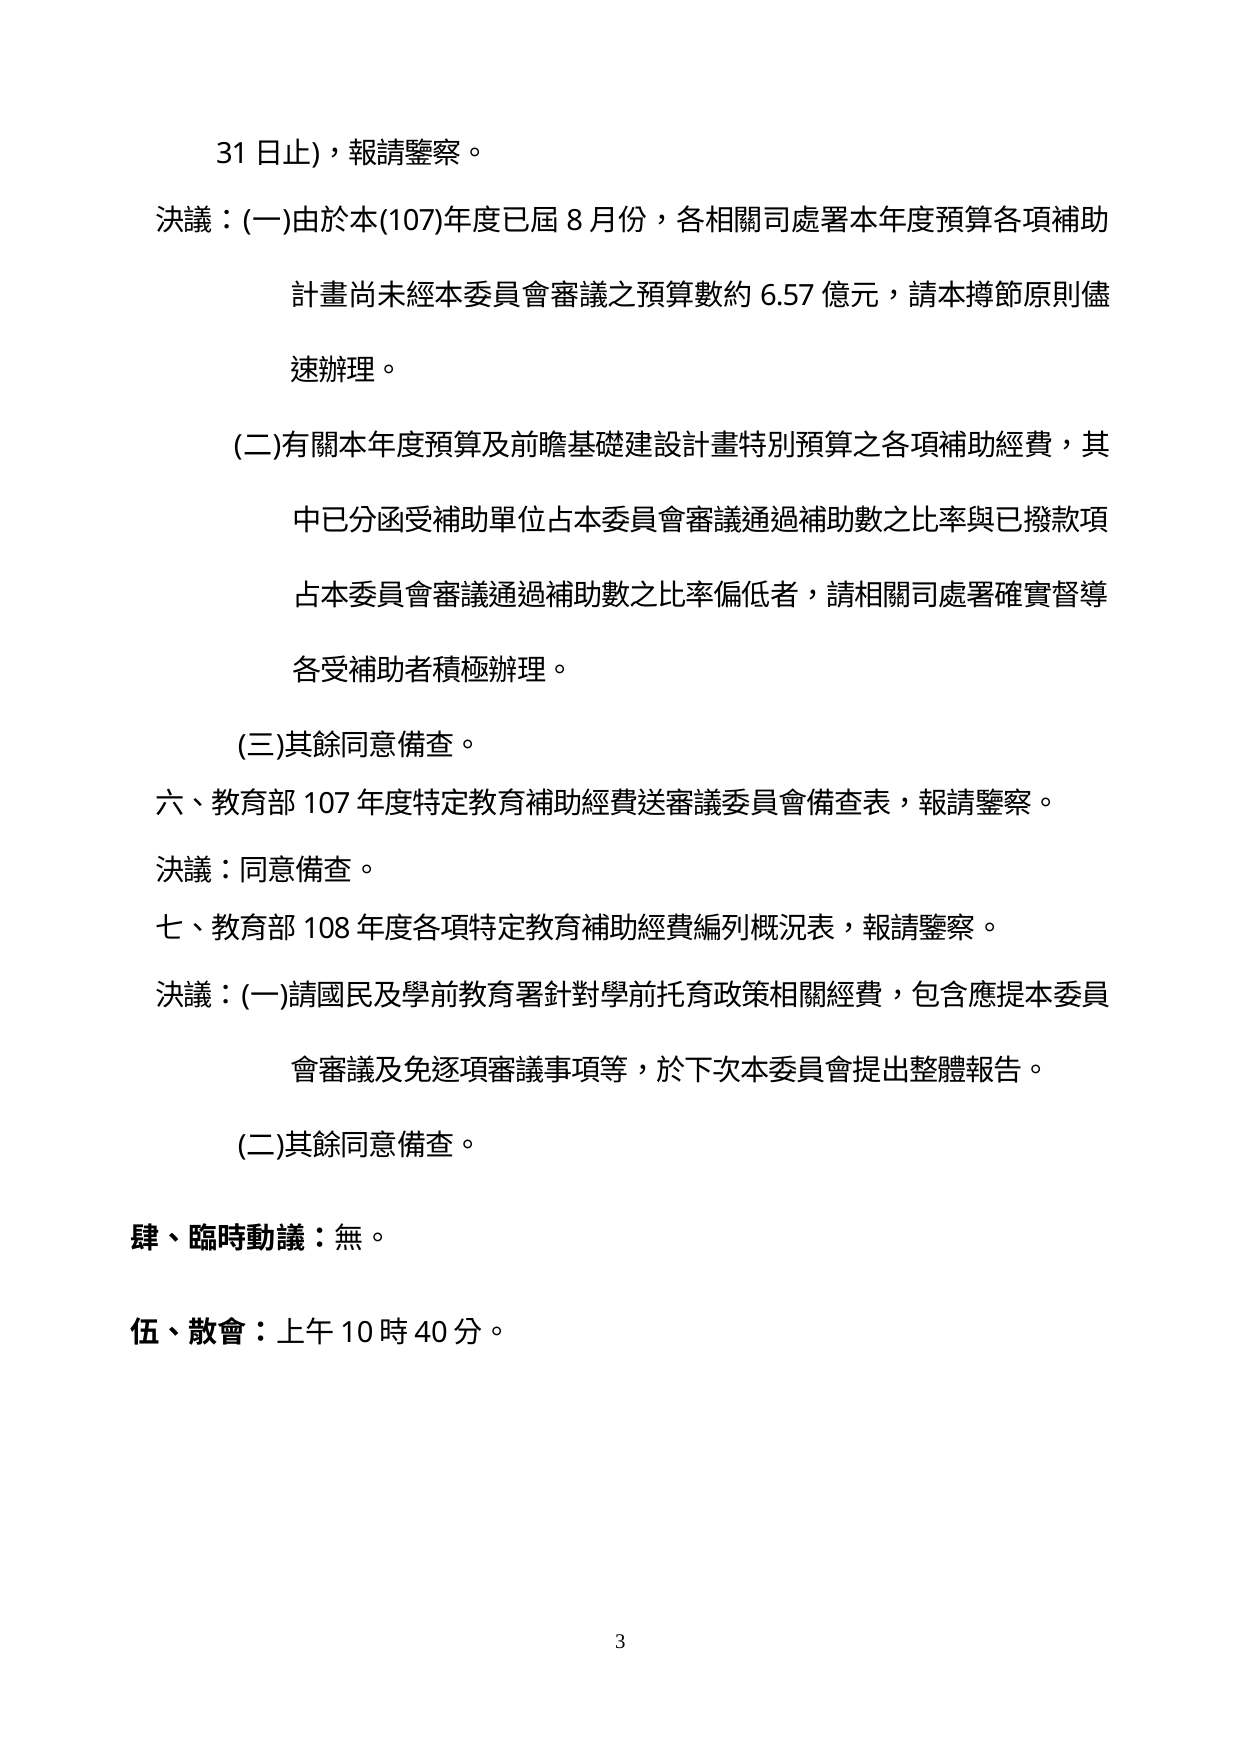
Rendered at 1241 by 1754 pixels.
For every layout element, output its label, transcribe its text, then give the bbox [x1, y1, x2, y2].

text 決議：(一)請國民及學前教育署針對學前托育政策相關經費，包含應提本委員會審議及免逐項審議事項等，於下次本委員會提出整體報告。 [155, 948, 1111, 1098]
text (三)其餘同意備查。 [179, 698, 1111, 773]
text 決議：(一)由於本(107)年度已屆8月份，各相關司處署本年度預算各項補助計畫尚未經本委員會審議之預算數約6.57億元，請本撙節原則儘速辦理。 [155, 173, 1111, 398]
text (二)有關本年度預算及前瞻基礎建設計畫特別預算之各項補助經費，其中已分函受補助單位占本委員會審議通過補助數之比率與已撥款項占本委員會審議通過補助數之比率偏低者，請相關司處署確實督導各受補助者積極辦理。 [234, 398, 1111, 698]
text 七、教育部108年度各項特定教育補助經費編列概況表，報請鑒察。 [155, 898, 1110, 948]
text 31日止)，報請鑒察。 [155, 123, 1110, 173]
text 肆、臨時動議：無。 [130, 1192, 1110, 1267]
text 六、教育部107年度特定教育補助經費送審議委員會備查表，報請鑒察。 [155, 773, 1110, 823]
text 決議：同意備查。 [155, 823, 1111, 898]
text 伍、散會：上午10時40分。 [130, 1286, 1110, 1361]
text (二)其餘同意備查。 [179, 1098, 1111, 1173]
